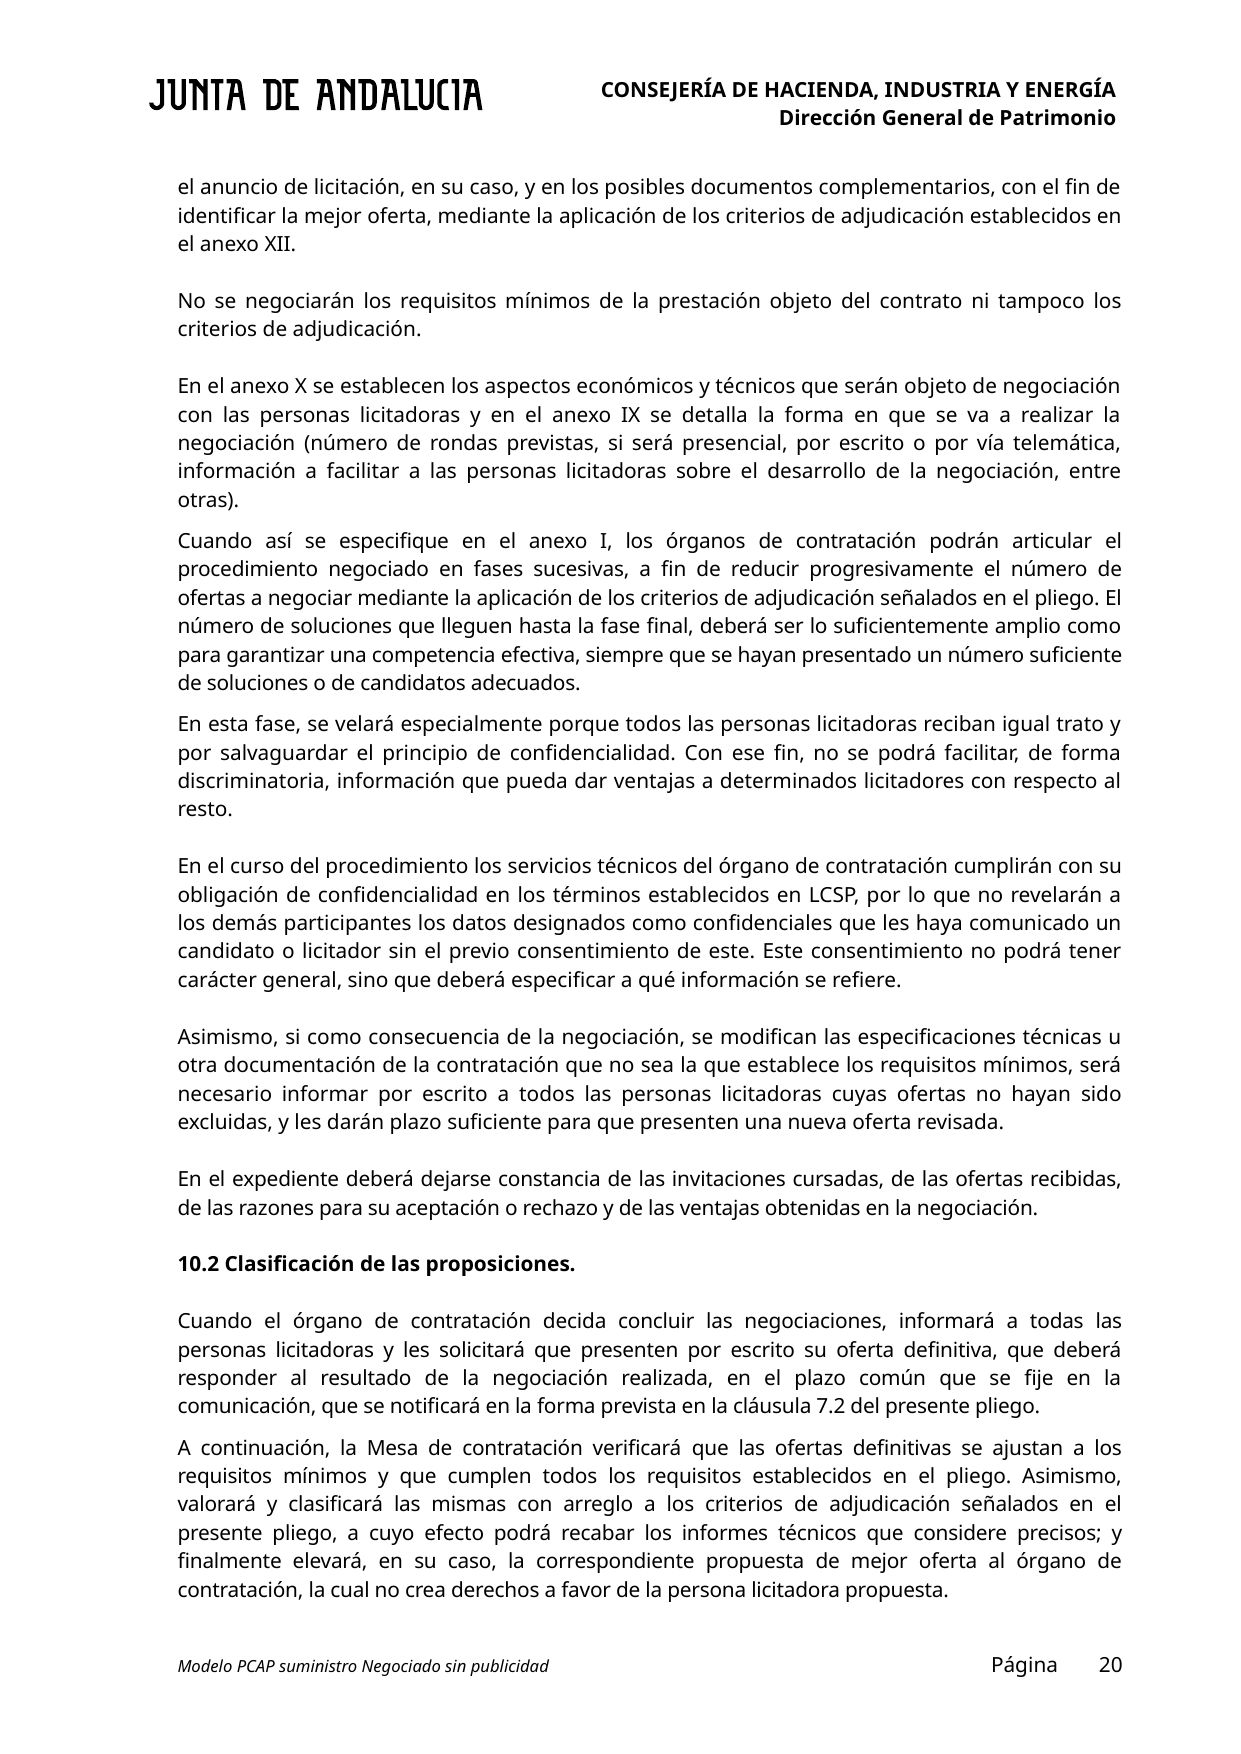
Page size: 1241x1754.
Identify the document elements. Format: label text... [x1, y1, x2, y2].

text En el anexo X se establecen los aspectos económicos y técnicos que serán objeto de negociación con las personas licitadoras y en el anexo IX se detalla la forma en que se va a realizar la negociación (número de rondas previstas, si será presencial, por escrito o por vía telemática, información a facilitar a las personas licitadoras sobre el desarrollo de la negociación, entre otras). [177, 371, 1122, 513]
text En el curso del procedimiento los servicios técnicos del órgano de contratación cumplirán con su obligación de confidencialidad en los términos establecidos en LCSP, por lo que no revelarán a los demás participantes los datos designados como confidenciales que les haya comunicado un candidato o licitador sin el previo consentimiento de este. Este consentimiento no podrá tener carácter general, sino que deberá especificar a qué información se refiere. [177, 851, 1122, 993]
text En el expediente deberá dejarse constancia de las invitaciones cursadas, de las ofertas recibidas, de las razones para su aceptación o rechazo y de las ventajas obtenidas en la negociación. [177, 1164, 1122, 1221]
text En esta fase, se velará especialmente porque todos las personas licitadoras reciban igual trato y por salvaguardar el principio de confidencialidad. Con ese fin, no se podrá facilitar, de forma discriminatoria, información que pueda dar ventajas a determinados licitadores con respecto al resto. [177, 709, 1122, 823]
text Cuando así se especifique en el anexo I, los órganos de contratación podrán articular el procedimiento negociado en fases sucesivas, a fin de reducir progresivamente el número de ofertas a negociar mediante la aplicación de los criterios de adjudicación señalados en el pliego. El número de soluciones que lleguen hasta la fase final, deberá ser lo suficientemente amplio como para garantizar una competencia efectiva, siempre que se hayan presentado un número suficiente de soluciones o de candidatos adecuados. [177, 526, 1122, 697]
text Asimismo, si como consecuencia de la negociación, se modifican las especificaciones técnicas u otra documentación de la contratación que no sea la que establece los requisitos mínimos, será necesario informar por escrito a todos las personas licitadoras cuyas ofertas no hayan sido excluidas, y les darán plazo suficiente para que presenten una nueva oferta revisada. [177, 1022, 1122, 1136]
text 10.2 Clasificación de las proposiciones. [177, 1249, 1122, 1278]
text el anuncio de licitación, en su caso, y en los posibles documentos complementarios, con el fin de identificar la mejor oferta, mediante la aplicación de los criterios de adjudicación establecidos en el anexo XII. [177, 172, 1122, 258]
text No se negociarán los requisitos mínimos de la prestación objeto del contrato ni tampoco los criterios de adjudicación. [177, 286, 1122, 343]
text A continuación, la Mesa de contratación verificará que las ofertas definitivas se ajustan a los requisitos mínimos y que cumplen todos los requisitos establecidos en el pliego. Asimismo, valorará y clasificará las mismas con arreglo a los criterios de adjudicación señalados en el presente pliego, a cuyo efecto podrá recabar los informes técnicos que considere precisos; y finalmente elevará, en su caso, la correspondiente propuesta de mejor oferta al órgano de contratación, la cual no crea derechos a favor de la persona licitadora propuesta. [177, 1433, 1122, 1603]
text Cuando el órgano de contratación decida concluir las negociaciones, informará a todas las personas licitadoras y les solicitará que presenten por escrito su oferta definitiva, que deberá responder al resultado de la negociación realizada, en el plazo común que se fije en la comunicación, que se notificará en la forma prevista en la cláusula 7.2 del presente pliego. [177, 1306, 1122, 1420]
